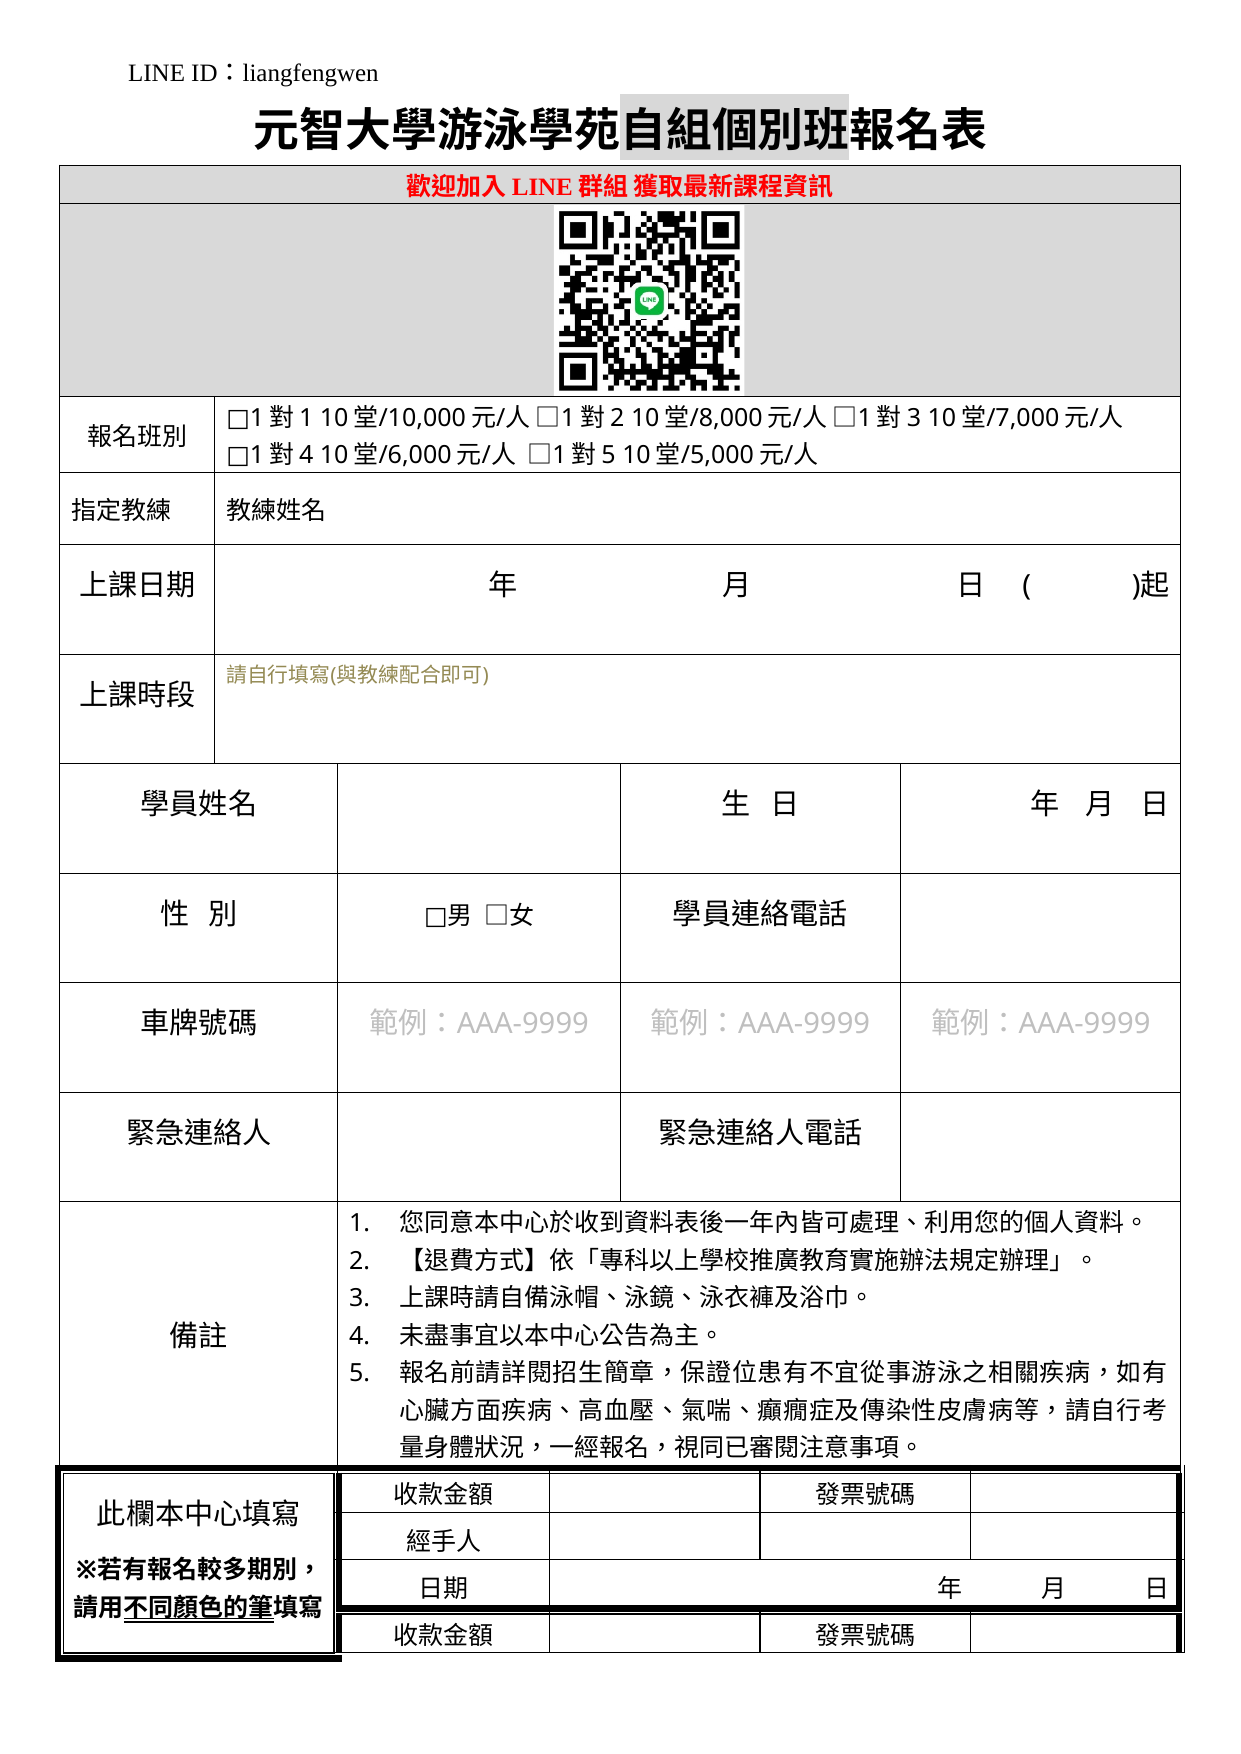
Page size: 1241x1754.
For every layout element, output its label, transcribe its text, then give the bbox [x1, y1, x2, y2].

table_cell 104年 月 日(一)起 [215, 545, 1180, 654]
table_cell [901, 1093, 1180, 1201]
table_cell 備註 [60, 1202, 337, 1465]
table_cell [338, 1093, 620, 1201]
table_cell 年 月 日 [550, 1560, 1176, 1605]
table_cell [550, 1513, 759, 1558]
table_cell 此欄本中心填寫 ※若有報名較多期別，請用不同顏色的筆填寫 [64, 1474, 333, 1652]
table_cell [971, 1474, 1176, 1512]
table_cell 範例：AAA-9999 [338, 983, 620, 1092]
table_cell 收款金額 [342, 1615, 549, 1652]
table_cell 性 別 [60, 874, 337, 982]
table_cell 收款金額 [342, 1474, 549, 1512]
table_cell [338, 764, 620, 873]
table_cell 指定教練 [60, 473, 214, 544]
table_cell 經手人 [342, 1513, 549, 1558]
table_cell 緊急連絡人電話 [621, 1093, 900, 1201]
table_cell 您同意本中心於收到資料表後一年內皆可處理、利用您的個人資料。 【退費方式】依「專科以上學校推廣教育實施辦法規定辦理」。 上課時請自備泳帽、泳鏡、泳衣褲及浴巾。 未盡事宜以本中心公告為主。 報名前請詳閱招生簡章，保證位患有不宜從事游泳之相關疾病，如有心臟方面疾病、高血壓、氣喘、癲癇症及傳染性皮膚病等，請自行考量身體狀況，一經報名，視同已審閱注意事項。 [338, 1202, 1180, 1465]
table_cell [761, 1513, 970, 1558]
table_cell 車牌號碼 [60, 983, 337, 1092]
table_header 歡迎加入LINE群組 獲取最新課程資訊 [60, 166, 1180, 203]
table_cell 範例：AAA-9999 [621, 983, 900, 1092]
table_cell 緊急連絡人 [60, 1093, 337, 1201]
table_cell 日期 [342, 1560, 549, 1605]
table_cell 發票號碼 [761, 1615, 970, 1652]
text 元智大學游泳學苑自組個別班報名表 [59, 89, 1181, 164]
table_cell 學員姓名 [60, 764, 337, 873]
table_cell [550, 1615, 759, 1652]
table_cell 上課時段 [60, 655, 214, 763]
table_cell 年 月 日 [901, 764, 1180, 873]
picture [553, 205, 745, 396]
table_cell 發票號碼 [761, 1474, 970, 1512]
table_cell □男 □女 [338, 874, 620, 982]
table_cell [550, 1474, 759, 1512]
table_cell 範例：AAA-9999 [901, 983, 1180, 1092]
table_cell 教練姓名 [215, 473, 1180, 544]
table_cell 請自行填寫(與教練配合即可) [215, 655, 1180, 763]
table_cell [971, 1615, 1176, 1652]
table_cell 報名班別 [60, 397, 214, 472]
table_cell [971, 1513, 1176, 1558]
table_cell 上課日期 [60, 545, 214, 654]
table_cell 生 日 [621, 764, 900, 873]
table_cell □1對1 10堂/10,000元/人 □1對2 10堂/8,000元/人 □1對3 10堂/7,000元/人 □1對4 10堂/6,000元/人 □1對5 10堂/5,000元/人 [215, 397, 1180, 472]
table_cell [901, 874, 1180, 982]
table_cell [60, 204, 1180, 396]
text LINE ID：liangfengwen [59, 52, 1181, 89]
table_cell 學員連絡電話 [621, 874, 900, 982]
